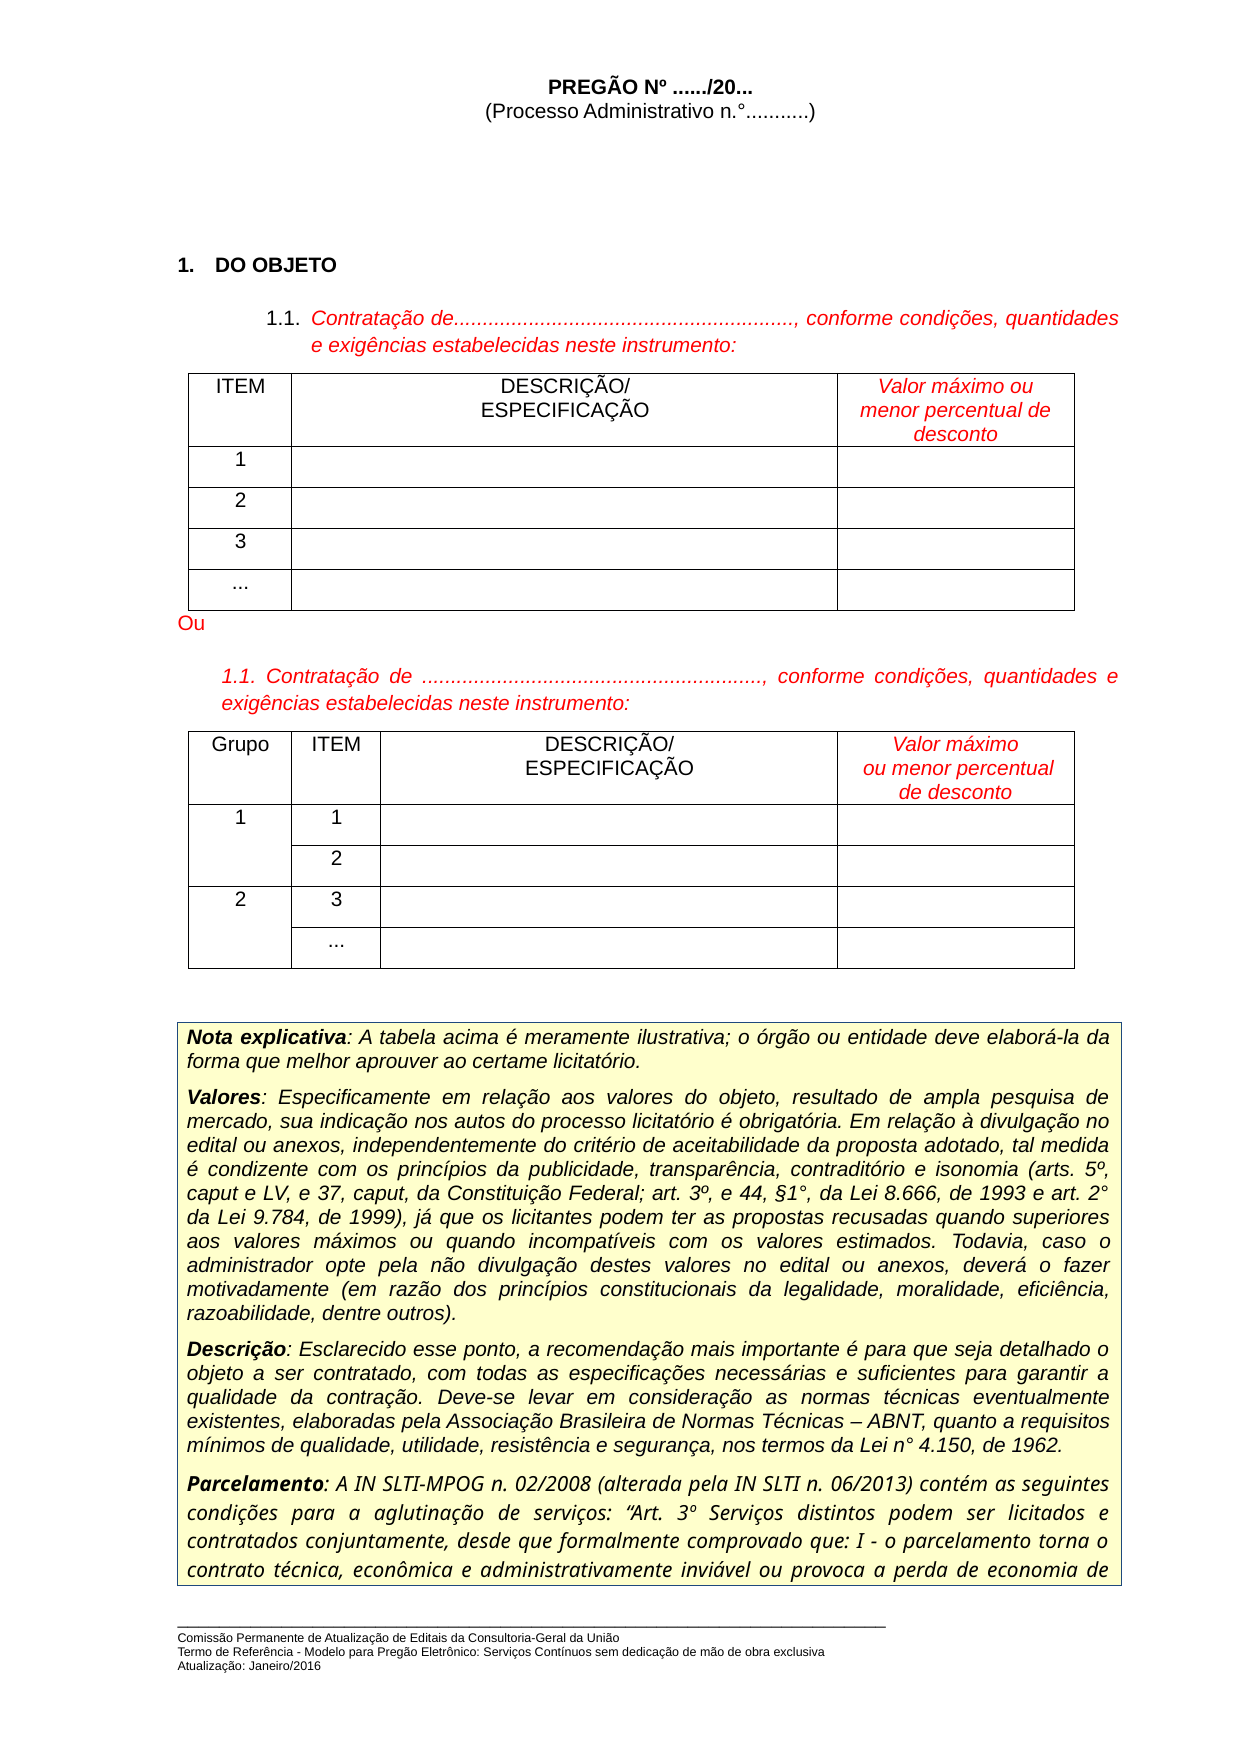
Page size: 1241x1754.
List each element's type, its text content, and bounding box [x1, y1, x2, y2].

table_cell [838, 887, 1074, 927]
table_cell 2 [189, 488, 291, 528]
table_cell [838, 846, 1074, 886]
table_header Valor máximo ou menor percentual de desconto [838, 374, 1074, 446]
table_header Valor máximo ou menor percentual de desconto [838, 732, 1074, 804]
table_cell [381, 846, 837, 886]
table_cell 1 [292, 805, 380, 845]
table_header DESCRIÇÃO/ ESPECIFICAÇÃO [292, 374, 837, 446]
table_cell [292, 488, 837, 528]
table_cell 1 [189, 447, 291, 487]
table_cell [292, 570, 837, 610]
table_header Grupo [189, 732, 291, 804]
table_cell ... [292, 928, 380, 968]
table_cell 2 [189, 887, 291, 968]
table_cell [381, 805, 837, 845]
text Parcelamento: A IN SLTI-MPOG n. 02/2008 (alterada pela IN SLTI n. 06/2013) contém as seguintes condições para a aglutinação de serviços: “Art. 3º Serviços distintos podem ser licitados e contratados conjuntamente, desde que formalmente comprovado que: I - o parcelamento torna o contrato técnica, econômica e administrativamente inviável ou provoca a perda de economia de [178, 1466, 1121, 1585]
text Valores: Especificamente em relação aos valores do objeto, resultado de ampla pesquisa de mercado, sua indicação nos autos do processo licitatório é obrigatória. Em relação à divulgação no edital ou anexos, independentemente do critério de aceitabilidade da proposta adotado, tal medida é condizente com os princípios da publicidade, transparência, contraditório e isonomia (arts. 5º, caput e LV, e 37, caput, da Constituição Federal; art. 3º, e 44, §1°, da Lei 8.666, de 1993 e art. 2° da Lei 9.784, de 1999), já que os licitantes podem ter as propostas recusadas quando superiores aos valores máximos ou quando incompatíveis com os valores estimados. Todavia, caso o administrador opte pela não divulgação destes valores no edital ou anexos, deverá o fazer motivadamente (em razão dos princípios constitucionais da legalidade, moralidade, eficiência, razoabilidade, dentre outros). [178, 1082, 1121, 1325]
table_cell 1 [189, 805, 291, 886]
table_cell [838, 570, 1074, 610]
table_cell [838, 805, 1074, 845]
table_cell 3 [189, 529, 291, 569]
table_cell 2 [292, 846, 380, 886]
table_cell [838, 529, 1074, 569]
text PREGÃO Nº ....../20... [177, 75, 1124, 99]
table_cell [838, 928, 1074, 968]
list DO OBJETO [177, 253, 1122, 277]
text (Processo Administrativo n.°...........) [177, 99, 1124, 123]
table_cell 3 [292, 887, 380, 927]
table_cell [292, 447, 837, 487]
table_header ITEM [292, 732, 380, 804]
table_cell [292, 529, 837, 569]
text Descrição: Esclarecido esse ponto, a recomendação mais importante é para que seja detalhado o objeto a ser contratado, com todas as especificações necessárias e suficientes para garantir a qualidade da contração. Deve-se levar em consideração as normas técnicas eventualmente existentes, elaboradas pela Associação Brasileira de Normas Técnicas – ABNT, quanto a requisitos mínimos de qualidade, utilidade, resistência e segurança, nos termos da Lei n° 4.150, de 1962. [178, 1334, 1121, 1457]
text 1.1. Contratação de ..........................................................., conforme condições, quantidades e exigências estabelecidas neste instrumento: [221, 663, 1122, 715]
table_header DESCRIÇÃO/ ESPECIFICAÇÃO [381, 732, 837, 804]
table_cell [838, 488, 1074, 528]
text Ou [177, 611, 1122, 635]
list Contratação de..........................................................., conforme condições, quantidades e exigências estabelecidas neste instrumento: [266, 305, 1122, 357]
table_cell [838, 447, 1074, 487]
table_cell [381, 887, 837, 927]
text Nota explicativa: A tabela acima é meramente ilustrativa; o órgão ou entidade deve elaborá-la da forma que melhor aprouver ao certame licitatório. [178, 1023, 1121, 1073]
table_cell ... [189, 570, 291, 610]
table_cell [381, 928, 837, 968]
table_header ITEM [189, 374, 291, 446]
